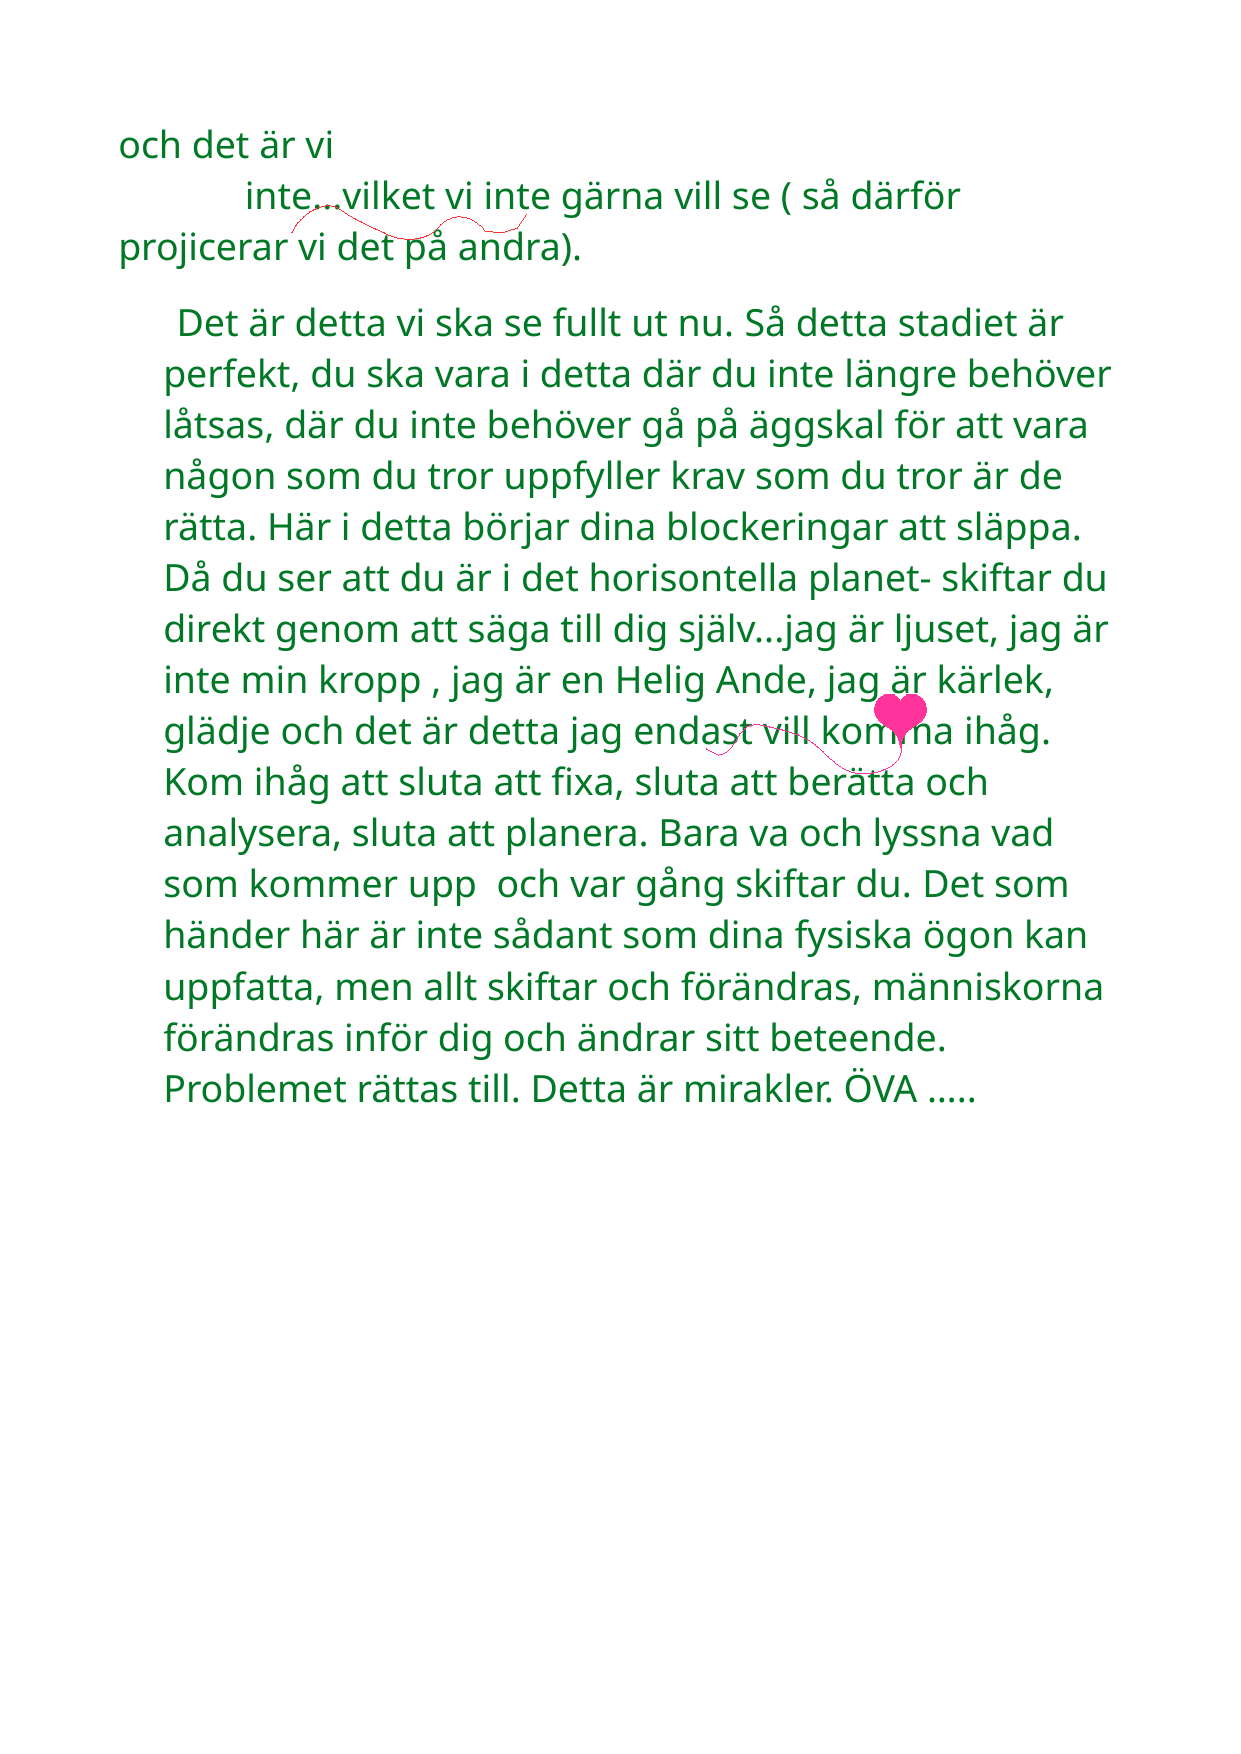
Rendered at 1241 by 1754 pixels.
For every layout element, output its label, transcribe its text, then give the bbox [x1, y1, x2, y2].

text och det är vi [118, 118, 1122, 169]
text inte...vilket vi inte gärna vill se ( så därför projicerar vi det på andra). [118, 169, 1122, 271]
subtitle Det är detta vi ska se fullt ut nu. Så detta stadiet är perfekt, du ska vara i detta där du inte längre behöver låtsas, där du inte behöver gå på äggskal för att vara någon som du tror uppfyller krav som du tror är de rätta. Här i detta börjar dina blockeringar att släppa. Då du ser att du är i det horisontella planet- skiftar du direkt genom att säga till dig själv...jag är ljuset, jag är inte min kropp , jag är en Helig Ande, jag är kärlek, glädje och det är detta jag endast vill komma ihåg. Kom ihåg att sluta att fixa, sluta att berätta och analysera, sluta att planera. Bara va och lyssna vad som kommer upp och var gång skiftar du. Det som händer här är inte sådant som dina fysiska ögon kan uppfatta, men allt skiftar och förändras, människorna förändras inför dig och ändrar sitt beteende. Problemet rättas till. Detta är mirakler. ÖVA ….. [118, 296, 1122, 1113]
